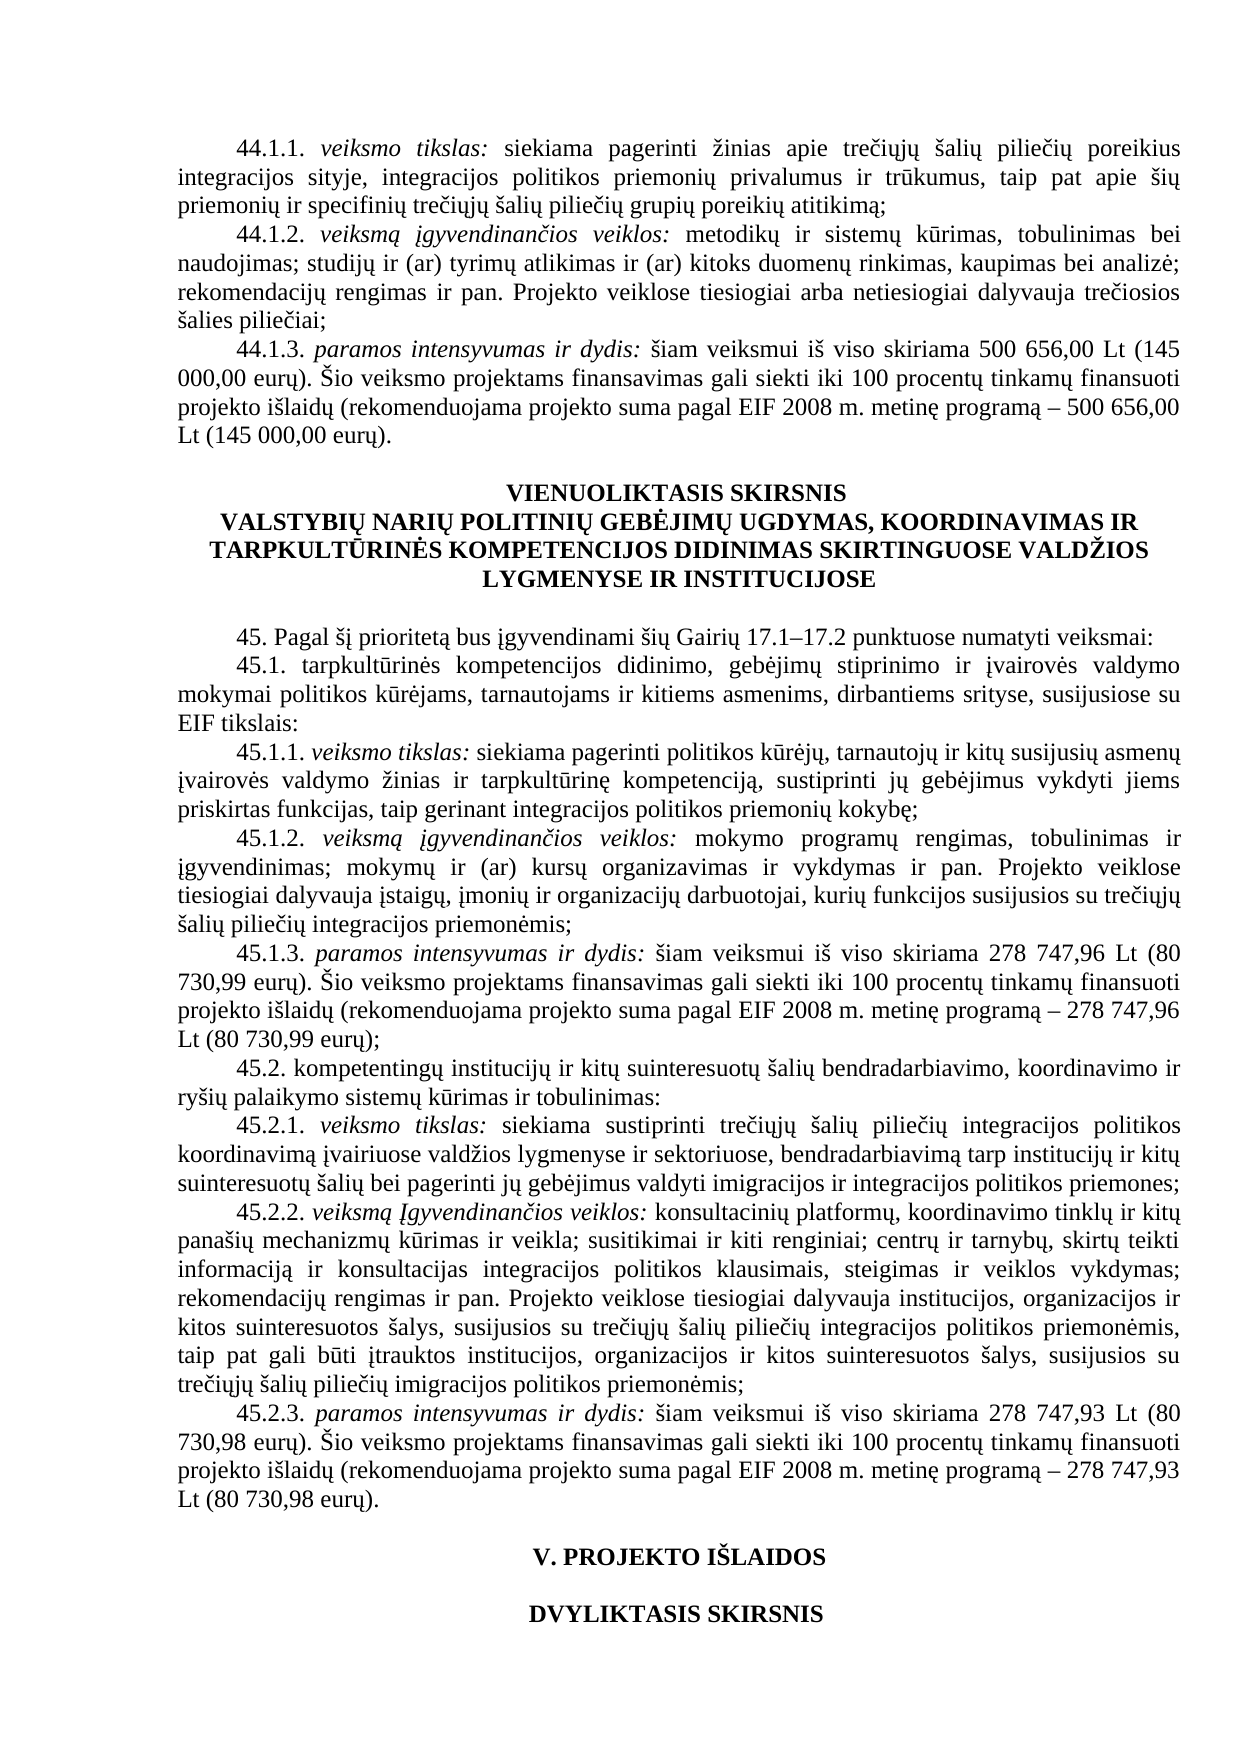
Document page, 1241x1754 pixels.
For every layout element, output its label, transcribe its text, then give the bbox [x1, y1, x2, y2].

text 45.2.2. veiksmą Įgyvendinančios veiklos: konsultacinių platformų, koordinavimo tinklų ir kitų panašių mechanizmų kūrimas ir veikla; susitikimai ir kiti renginiai; centrų ir tarnybų, skirtų teikti informaciją ir konsultacijas integracijos politikos klausimais, steigimas ir veiklos vykdymas; rekomendacijų rengimas ir pan. Projekto veiklose tiesiogiai dalyvauja institucijos, organizacijos ir kitos suinteresuotos šalys, susijusios su trečiųjų šalių piliečių integracijos politikos priemonėmis, taip pat gali būti įtrauktos institucijos, organizacijos ir kitos suinteresuotos šalys, susijusios su trečiųjų šalių piliečių imigracijos politikos priemonėmis; [177, 1197, 1181, 1398]
text V. PROJEKTO IŠLAIDOS [177, 1542, 1181, 1570]
text 44.1.1. veiksmo tikslas: siekiama pagerinti žinias apie trečiųjų šalių piliečių poreikius integracijos sityje, integracijos politikos priemonių privalumus ir trūkumus, taip pat apie šių priemonių ir specifinių trečiųjų šalių piliečių grupių poreikių atitikimą; [177, 133, 1181, 219]
text 45.1.2. veiksmą įgyvendinančios veiklos: mokymo programų rengimas, tobulinimas ir įgyvendinimas; mokymų ir (ar) kursų organizavimas ir vykdymas ir pan. Projekto veiklose tiesiogiai dalyvauja įstaigų, įmonių ir organizacijų darbuotojai, kurių funkcijos susijusios su trečiųjų šalių piliečių integracijos priemonėmis; [177, 823, 1181, 938]
text DVYLIKTASIS SKIRSNIS [177, 1599, 1181, 1628]
text VIENUOLIKTASIS SKIRSNIS [177, 478, 1181, 507]
text 45.1.3. paramos intensyvumas ir dydis: šiam veiksmui iš viso skiriama 278 747,96 Lt (80 730,99 eurų). Šio veiksmo projektams finansavimas gali siekti iki 100 procentų tinkamų finansuoti projekto išlaidų (rekomenduojama projekto suma pagal EIF 2008 m. metinę programą – 278 747,96 Lt (80 730,99 eurų); [177, 938, 1181, 1053]
text 45.1.1. veiksmo tikslas: siekiama pagerinti politikos kūrėjų, tarnautojų ir kitų susijusių asmenų įvairovės valdymo žinias ir tarpkultūrinę kompetenciją, sustiprinti jų gebėjimus vykdyti jiems priskirtas funkcijas, taip gerinant integracijos politikos priemonių kokybę; [177, 737, 1181, 823]
text 45.1. tarpkultūrinės kompetencijos didinimo, gebėjimų stiprinimo ir įvairovės valdymo mokymai politikos kūrėjams, tarnautojams ir kitiems asmenims, dirbantiems srityse, susijusiose su EIF tikslais: [177, 650, 1181, 737]
text 45.2.1. veiksmo tikslas: siekiama sustiprinti trečiųjų šalių piliečių integracijos politikos koordinavimą įvairiuose valdžios lygmenyse ir sektoriuose, bendradarbiavimą tarp institucijų ir kitų suinteresuotų šalių bei pagerinti jų gebėjimus valdyti imigracijos ir integracijos politikos priemones; [177, 1110, 1181, 1197]
text 45.2. kompetentingų institucijų ir kitų suinteresuotų šalių bendradarbiavimo, koordinavimo ir ryšių palaikymo sistemų kūrimas ir tobulinimas: [177, 1053, 1181, 1110]
text 44.1.3. paramos intensyvumas ir dydis: šiam veiksmui iš viso skiriama 500 656,00 Lt (145 000,00 eurų). Šio veiksmo projektams finansavimas gali siekti iki 100 procentų tinkamų finansuoti projekto išlaidų (rekomenduojama projekto suma pagal EIF 2008 m. metinę programą – 500 656,00 Lt (145 000,00 eurų). [177, 334, 1181, 449]
text 45. Pagal šį prioritetą bus įgyvendinami šių Gairių 17.1–17.2 punktuose numatyti veiksmai: [177, 622, 1181, 650]
text VALSTYBIŲ NARIŲ POLITINIŲ GEBĖJIMŲ UGDYMAS, KOORDINAVIMAS IR TARPKULTŪRINĖS KOMPETENCIJOS DIDINIMAS SKIRTINGUOSE VALDŽIOS LYGMENYSE IR INSTITUCIJOSE [177, 507, 1181, 593]
text 45.2.3. paramos intensyvumas ir dydis: šiam veiksmui iš viso skiriama 278 747,93 Lt (80 730,98 eurų). Šio veiksmo projektams finansavimas gali siekti iki 100 procentų tinkamų finansuoti projekto išlaidų (rekomenduojama projekto suma pagal EIF 2008 m. metinę programą – 278 747,93 Lt (80 730,98 eurų). [177, 1398, 1181, 1513]
text 44.1.2. veiksmą įgyvendinančios veiklos: metodikų ir sistemų kūrimas, tobulinimas bei naudojimas; studijų ir (ar) tyrimų atlikimas ir (ar) kitoks duomenų rinkimas, kaupimas bei analizė; rekomendacijų rengimas ir pan. Projekto veiklose tiesiogiai arba netiesiogiai dalyvauja trečiosios šalies piliečiai; [177, 219, 1181, 334]
